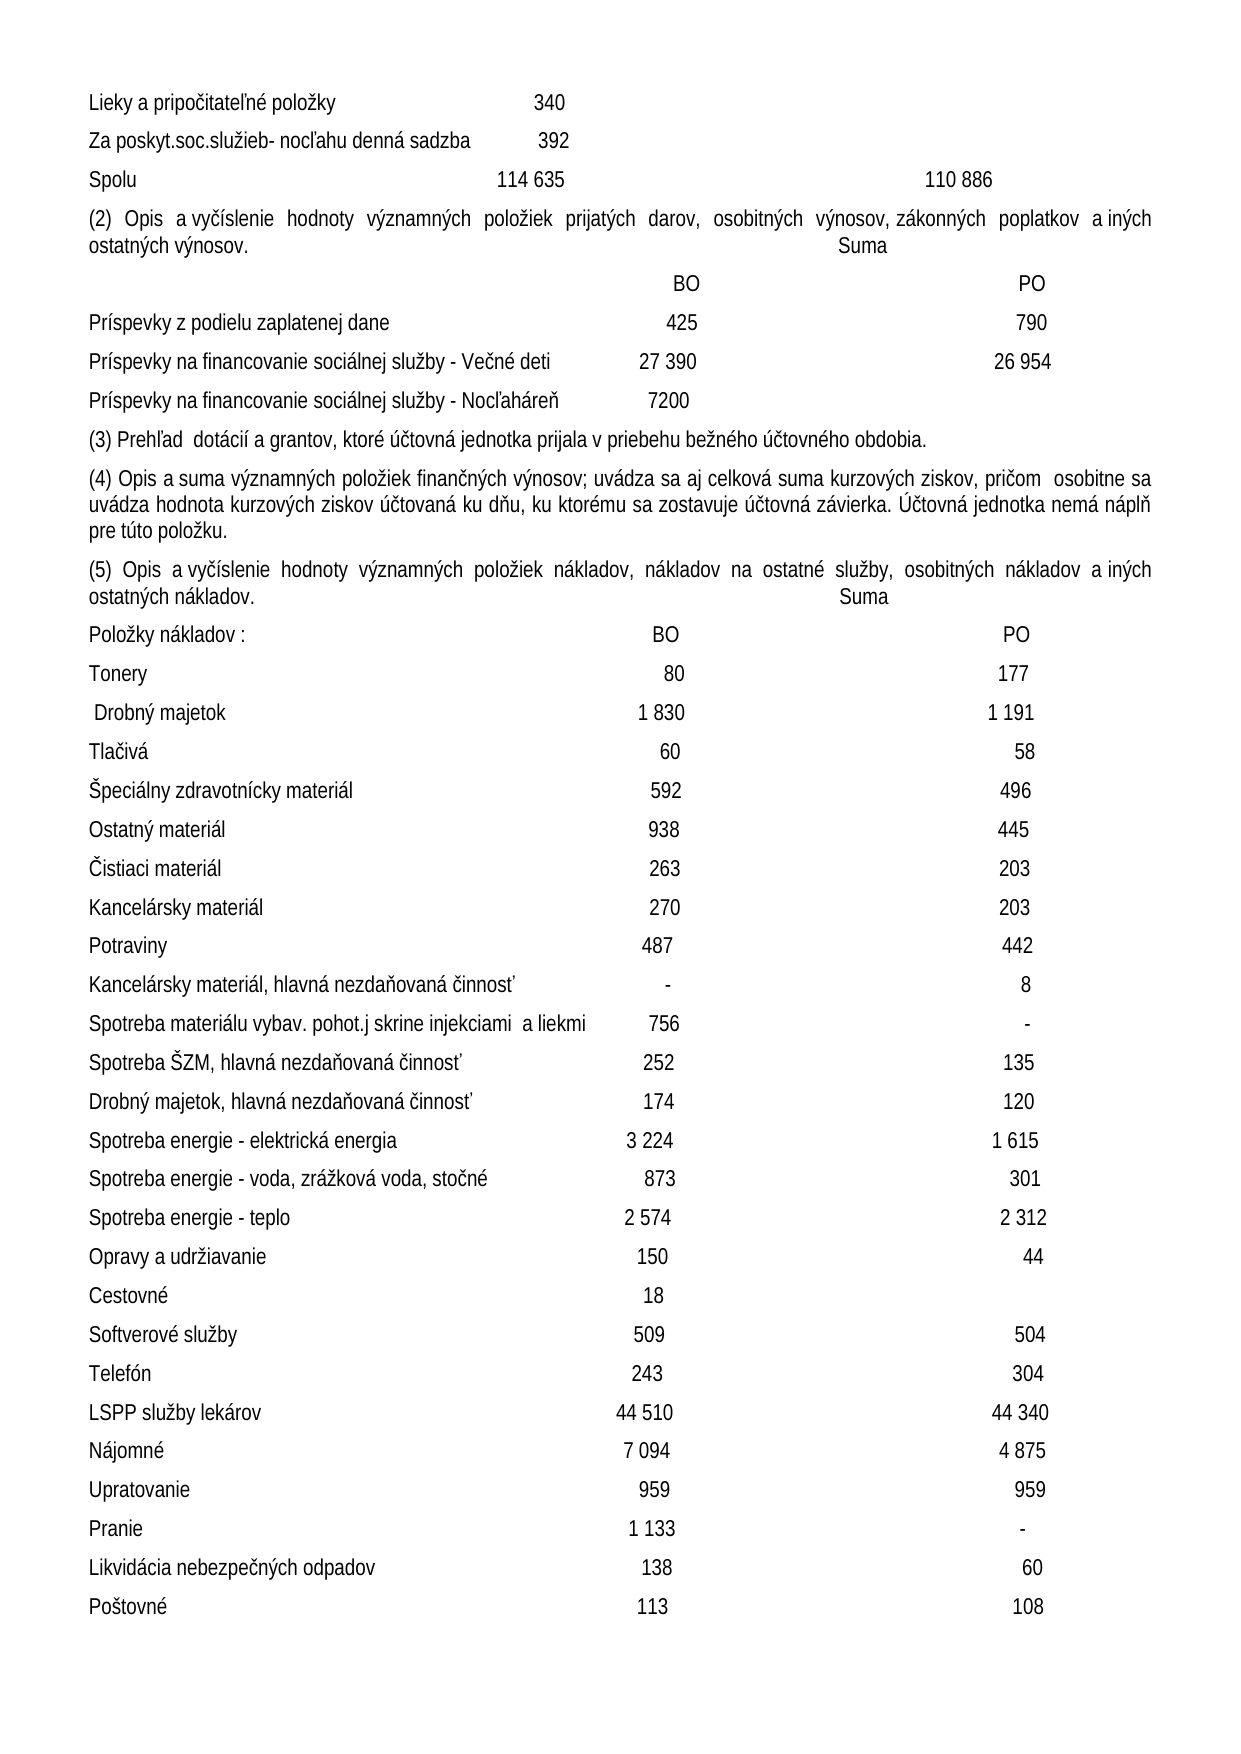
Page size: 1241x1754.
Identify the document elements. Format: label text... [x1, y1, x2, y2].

text Kancelársky materiál 270 203 [89, 893, 1152, 920]
text Poštovné 113 108 [89, 1593, 1152, 1619]
text (2) Opis a vyčíslenie hodnoty významných položiek prijatých darov, osobitných výnosov, zákonných poplatkov a iných ostatných výnosov. Suma [89, 205, 1152, 258]
text Za poskyt.soc.služieb- nocľahu denná sadzba 392 [89, 127, 1152, 154]
text Špeciálny zdravotnícky materiál 592 496 [89, 777, 1152, 803]
text Nájomné 7 094 4 875 [89, 1437, 1152, 1464]
text Tonery 80 177 [89, 660, 1152, 687]
text (5) Opis a vyčíslenie hodnoty významných položiek nákladov, nákladov na ostatné služby, osobitných nákladov a iných ostatných nákladov. Suma [89, 556, 1152, 609]
text Kancelársky materiál, hlavná nezdaňovaná činnosť - 8 [89, 971, 1152, 997]
text (4) Opis a suma významných položiek finančných výnosov; uvádza sa aj celková suma kurzových ziskov, pričom osobitne sa uvádza hodnota kurzových ziskov účtovaná ku dňu, ku ktorému sa zostavuje účtovná závierka. Účtovná jednotka nemá náplň pre túto položku. [89, 465, 1152, 544]
text (3) Prehľad dotácií a grantov, ktoré účtovná jednotka prijala v priebehu bežného účtovného obdobia. [89, 426, 1152, 452]
text LSPP služby lekárov 44 510 44 340 [89, 1398, 1152, 1425]
text Príspevky z podielu zaplatenej dane 425 790 [89, 309, 1152, 336]
text Príspevky na financovanie sociálnej služby - Večné deti 27 390 26 954 [89, 348, 1152, 374]
text Čistiaci materiál 263 203 [89, 854, 1152, 881]
text Cestovné 18 [89, 1282, 1152, 1308]
text Pranie 1 133 - [89, 1515, 1152, 1541]
text Upratovanie 959 959 [89, 1476, 1152, 1503]
text Spolu 114 635 110 886 [89, 166, 1152, 193]
text Opravy a udržiavanie 150 44 [89, 1243, 1152, 1269]
text Spotreba ŠZM, hlavná nezdaňovaná činnosť 252 135 [89, 1049, 1152, 1075]
text Drobný majetok, hlavná nezdaňovaná činnosť 174 120 [89, 1088, 1152, 1114]
text Softverové služby 509 504 [89, 1321, 1152, 1347]
text Drobný majetok 1 830 1 191 [89, 699, 1152, 726]
text Príspevky na financovanie sociálnej služby - Nocľaháreň 7200 [89, 387, 1152, 413]
text Ostatný materiál 938 445 [89, 816, 1152, 842]
text Potraviny 487 442 [89, 932, 1152, 959]
text Položky nákladov : BO PO [89, 621, 1152, 648]
text Spotreba materiálu vybav. pohot.j skrine injekciami a liekmi 756 - [89, 1010, 1152, 1036]
text Telefón 243 304 [89, 1360, 1152, 1386]
text Tlačivá 60 58 [89, 738, 1152, 764]
text Lieky a pripočitateľné položky 340 [89, 89, 1152, 115]
text Spotreba energie - elektrická energia 3 224 1 615 [89, 1127, 1152, 1153]
text Spotreba energie - voda, zrážková voda, stočné 873 301 [89, 1165, 1152, 1192]
text Spotreba energie - teplo 2 574 2 312 [89, 1204, 1152, 1231]
text Likvidácia nebezpečných odpadov 138 60 [89, 1554, 1152, 1580]
text BO PO [89, 270, 1152, 297]
